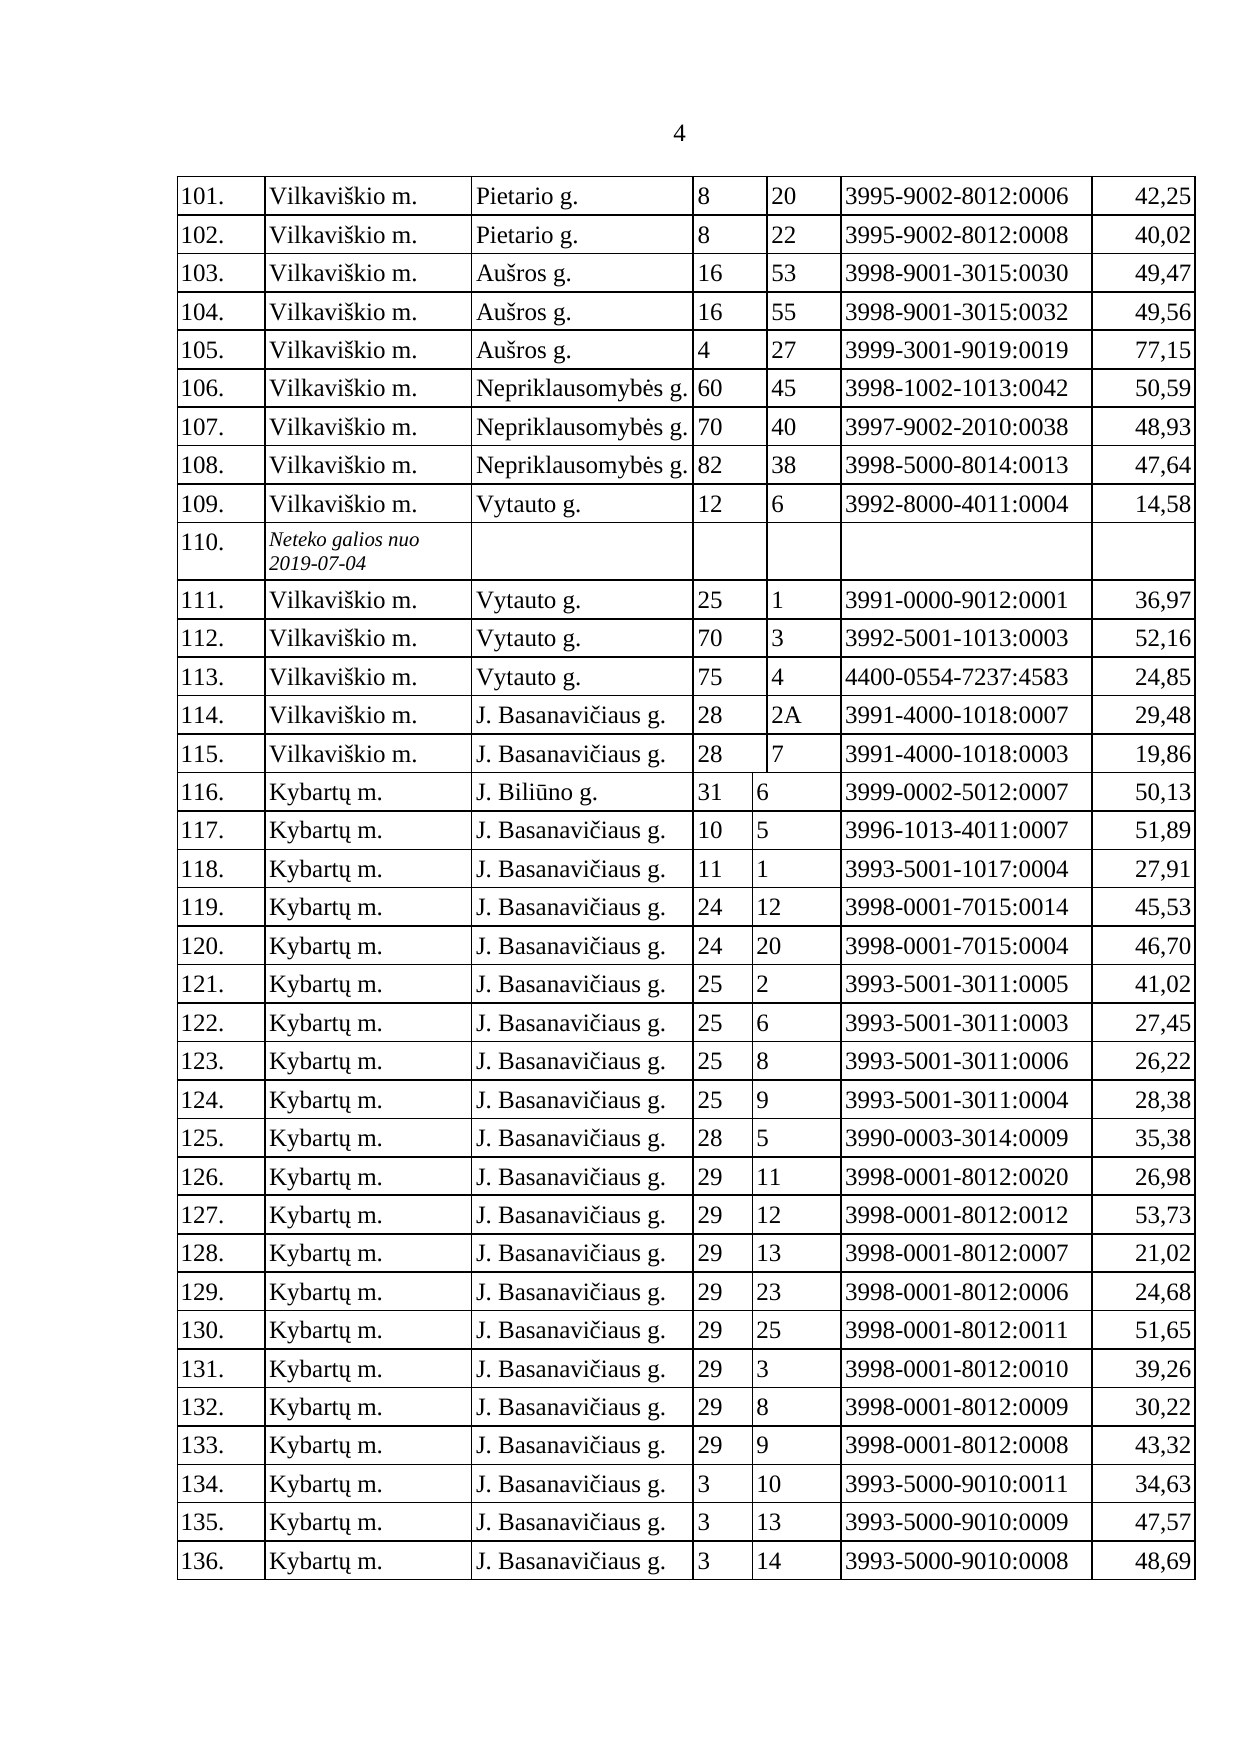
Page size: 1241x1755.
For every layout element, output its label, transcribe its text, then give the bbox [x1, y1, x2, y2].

table_cell [694, 523, 766, 579]
table_cell [1196, 1540, 1200, 1579]
table_cell [166, 1002, 177, 1041]
table_cell 25 [694, 581, 766, 618]
table_cell Kybartų m. [266, 1465, 471, 1502]
table_cell 3 [753, 1350, 840, 1387]
table_cell Kybartų m. [266, 1503, 471, 1540]
table_cell 24,85 [1093, 658, 1194, 695]
table_cell 116. [178, 773, 264, 810]
table_cell 9 [753, 1427, 840, 1463]
table_cell [166, 1233, 177, 1271]
table_cell [1196, 1233, 1200, 1271]
table_cell 114. [178, 696, 264, 733]
table_cell 29,48 [1093, 696, 1194, 733]
table_cell 3998-0001-8012:0009 [842, 1388, 1091, 1425]
table_cell [842, 523, 1091, 579]
table_cell 3996-1013-4011:0007 [842, 812, 1091, 848]
table_cell 24,68 [1093, 1273, 1194, 1310]
table_cell Aušros g. [472, 293, 692, 329]
table_cell 3999-0002-5012:0007 [842, 773, 1091, 810]
table_cell 26,98 [1093, 1158, 1194, 1194]
table_cell 70 [694, 620, 766, 656]
table_cell 110. [178, 523, 264, 579]
table_cell Kybartų m. [266, 1235, 471, 1271]
table_cell Vytauto g. [472, 620, 692, 656]
table_cell 2A [768, 696, 840, 733]
table_cell 34,63 [1093, 1465, 1194, 1502]
table_cell 128. [178, 1235, 264, 1271]
table_cell [1196, 1271, 1200, 1310]
table_cell [1196, 176, 1200, 214]
table_cell Nepriklausomybės g. [472, 446, 692, 483]
table_cell 35,38 [1093, 1119, 1194, 1156]
table_cell 135. [178, 1503, 264, 1540]
table_cell 117. [178, 812, 264, 848]
table_cell [1196, 1502, 1200, 1540]
table_cell 82 [694, 446, 766, 483]
table_cell 27,45 [1093, 1004, 1194, 1041]
table_cell 3993-5000-9010:0008 [842, 1542, 1091, 1579]
table_cell 45 [768, 370, 840, 406]
table_cell 3 [694, 1542, 752, 1579]
table_cell Kybartų m. [266, 965, 471, 1002]
table_cell 29 [694, 1350, 752, 1387]
table_cell 21,02 [1093, 1235, 1194, 1271]
table_cell 3992-5001-1013:0003 [842, 620, 1091, 656]
table_cell 102. [178, 216, 264, 252]
table_cell 41,02 [1093, 965, 1194, 1002]
table_cell 6 [753, 1004, 840, 1041]
table_cell 109. [178, 485, 264, 522]
table_cell Aušros g. [472, 254, 692, 291]
table_cell Kybartų m. [266, 1119, 471, 1156]
table_cell J. Basanavičiaus g. [472, 927, 692, 964]
table_cell 36,97 [1093, 581, 1194, 618]
table_cell Kybartų m. [266, 927, 471, 964]
table_cell 43,32 [1093, 1427, 1194, 1463]
table_cell Vilkaviškio m. [266, 658, 471, 695]
table_cell [1196, 406, 1200, 445]
table_cell 9 [753, 1081, 840, 1117]
table_cell 25 [694, 965, 752, 1002]
table_cell 104. [178, 293, 264, 329]
table_cell 3993-5001-3011:0006 [842, 1042, 1091, 1079]
table_cell [166, 1502, 177, 1540]
table_cell 13 [753, 1235, 840, 1271]
table_cell 111. [178, 581, 264, 618]
table_cell [1093, 523, 1194, 579]
table_cell [1196, 887, 1200, 925]
table_cell 29 [694, 1273, 752, 1310]
table_cell Vilkaviškio m. [266, 620, 471, 656]
table_cell 28,38 [1093, 1081, 1194, 1117]
table_cell [1196, 214, 1200, 252]
table_cell 3 [768, 620, 840, 656]
table_cell [166, 849, 177, 887]
table_cell 5 [753, 812, 840, 848]
table_cell 38 [768, 446, 840, 483]
table_cell 125. [178, 1119, 264, 1156]
table_cell [166, 887, 177, 925]
table_cell 3998-0001-8012:0006 [842, 1273, 1091, 1310]
table_cell 12 [753, 1196, 840, 1233]
table_cell Vilkaviškio m. [266, 446, 471, 483]
table_cell 50,59 [1093, 370, 1194, 406]
table_cell Kybartų m. [266, 1081, 471, 1117]
table_cell [1196, 1194, 1200, 1233]
table_cell 3991-0000-9012:0001 [842, 581, 1091, 618]
table_cell Kybartų m. [266, 1350, 471, 1387]
table_cell Kybartų m. [266, 812, 471, 848]
table_cell J. Basanavičiaus g. [472, 1042, 692, 1079]
table_cell J. Basanavičiaus g. [472, 1273, 692, 1310]
table_cell 55 [768, 293, 840, 329]
table_cell 23 [753, 1273, 840, 1310]
table_cell [1196, 1002, 1200, 1041]
table_cell Kybartų m. [266, 1388, 471, 1425]
table_cell J. Basanavičiaus g. [472, 1158, 692, 1194]
table_cell 124. [178, 1081, 264, 1117]
table_cell Vilkaviškio m. [266, 254, 471, 291]
table_cell 28 [694, 1119, 752, 1156]
table_cell J. Basanavičiaus g. [472, 1427, 692, 1463]
table_cell 4 [768, 658, 840, 695]
table_cell [1196, 1425, 1200, 1463]
table_cell Nepriklausomybės g. [472, 408, 692, 445]
table_cell [166, 291, 177, 329]
table_cell J. Basanavičiaus g. [472, 696, 692, 733]
table_cell 121. [178, 965, 264, 1002]
table_cell [166, 1425, 177, 1463]
table_cell [1196, 483, 1200, 522]
table_cell [1196, 1156, 1200, 1194]
table_cell [1196, 1079, 1200, 1117]
table_cell 47,57 [1093, 1503, 1194, 1540]
table_cell 119. [178, 888, 264, 925]
table_cell [166, 733, 177, 772]
table_cell [1196, 368, 1200, 406]
table_cell 52,16 [1093, 620, 1194, 656]
table_cell [166, 618, 177, 656]
table_cell [166, 406, 177, 445]
table_cell 53,73 [1093, 1196, 1194, 1233]
table_cell [1196, 618, 1200, 656]
table_cell Nepriklausomybės g. [472, 370, 692, 406]
table_cell [1196, 772, 1200, 810]
table_cell Vilkaviškio m. [266, 177, 471, 214]
table_cell 26,22 [1093, 1042, 1194, 1079]
table_cell Vilkaviškio m. [266, 293, 471, 329]
table_cell [166, 176, 177, 214]
table_cell 105. [178, 331, 264, 368]
table_cell [166, 1540, 177, 1579]
table_cell 3998-0001-8012:0007 [842, 1235, 1091, 1271]
table_cell 108. [178, 446, 264, 483]
table_cell J. Basanavičiaus g. [472, 1196, 692, 1233]
table_cell [472, 523, 692, 579]
table_cell 107. [178, 408, 264, 445]
table_cell 3993-5001-3011:0003 [842, 1004, 1091, 1041]
table_cell J. Basanavičiaus g. [472, 1542, 692, 1579]
table_cell [1196, 291, 1200, 329]
table_cell 103. [178, 254, 264, 291]
table_cell J. Basanavičiaus g. [472, 1388, 692, 1425]
table_cell 3998-0001-8012:0010 [842, 1350, 1091, 1387]
table_cell 29 [694, 1427, 752, 1463]
table_cell 27,91 [1093, 850, 1194, 887]
table_cell 3998-0001-8012:0011 [842, 1311, 1091, 1348]
table_cell [1196, 964, 1200, 1002]
table_cell 101. [178, 177, 264, 214]
table_cell [166, 925, 177, 964]
table_cell 29 [694, 1235, 752, 1271]
table_cell [166, 964, 177, 1002]
table_cell Vytauto g. [472, 485, 692, 522]
table_cell 77,15 [1093, 331, 1194, 368]
table_cell 30,22 [1093, 1388, 1194, 1425]
table_cell 106. [178, 370, 264, 406]
table_cell 3998-1002-1013:0042 [842, 370, 1091, 406]
table_cell 7 [768, 735, 840, 772]
table_cell 6 [768, 485, 840, 522]
table_cell Vilkaviškio m. [266, 696, 471, 733]
table_cell Vilkaviškio m. [266, 370, 471, 406]
table_cell 3993-5001-1017:0004 [842, 850, 1091, 887]
table_cell [166, 1156, 177, 1194]
table_cell 3991-4000-1018:0003 [842, 735, 1091, 772]
table_cell Aušros g. [472, 331, 692, 368]
table_cell [166, 656, 177, 695]
table_cell 136. [178, 1542, 264, 1579]
table_cell 14 [753, 1542, 840, 1579]
table_cell 8 [753, 1042, 840, 1079]
table_cell 24 [694, 927, 752, 964]
table_cell [1196, 445, 1200, 483]
table_cell [1196, 656, 1200, 695]
table_cell [166, 522, 177, 579]
table_cell 46,70 [1093, 927, 1194, 964]
table_cell 131. [178, 1350, 264, 1387]
table_cell 3995-9002-8012:0006 [842, 177, 1091, 214]
table_cell [166, 214, 177, 252]
table_cell [166, 1310, 177, 1348]
table_cell 2 [753, 965, 840, 1002]
table_cell [1196, 810, 1200, 848]
table_cell 129. [178, 1273, 264, 1310]
table_cell 29 [694, 1388, 752, 1425]
table_cell Kybartų m. [266, 1042, 471, 1079]
table_cell 40 [768, 408, 840, 445]
table_cell [1196, 1387, 1200, 1425]
table_cell [1196, 1348, 1200, 1387]
table_cell [166, 1387, 177, 1425]
table_cell [1196, 1118, 1200, 1156]
table_cell [1196, 733, 1200, 772]
table_cell J. Basanavičiaus g. [472, 1311, 692, 1348]
table_cell 25 [753, 1311, 840, 1348]
table_cell 127. [178, 1196, 264, 1233]
table_cell 29 [694, 1158, 752, 1194]
table_cell Vilkaviškio m. [266, 735, 471, 772]
table_cell 3993-5000-9010:0009 [842, 1503, 1091, 1540]
table_cell 3 [694, 1465, 752, 1502]
table_cell Vilkaviškio m. [266, 581, 471, 618]
table_cell [166, 1271, 177, 1310]
table_cell 3998-0001-7015:0004 [842, 927, 1091, 964]
table_cell Kybartų m. [266, 773, 471, 810]
table_cell 4400-0554-7237:4583 [842, 658, 1091, 695]
table_cell 6 [753, 773, 840, 810]
table_cell [166, 329, 177, 368]
table_cell [1196, 695, 1200, 733]
table_cell [166, 445, 177, 483]
table_cell Kybartų m. [266, 1004, 471, 1041]
table_cell 11 [694, 850, 752, 887]
table_cell [166, 1464, 177, 1502]
table_cell [1196, 253, 1200, 291]
table_cell J. Basanavičiaus g. [472, 1465, 692, 1502]
table_cell [166, 810, 177, 848]
table_cell [1196, 849, 1200, 887]
table_cell 28 [694, 735, 766, 772]
table_cell 25 [694, 1081, 752, 1117]
table_cell 123. [178, 1042, 264, 1079]
table_cell [1196, 1464, 1200, 1502]
table_cell 29 [694, 1311, 752, 1348]
table_cell 3999-3001-9019:0019 [842, 331, 1091, 368]
table_cell 27 [768, 331, 840, 368]
table_cell 3998-9001-3015:0032 [842, 293, 1091, 329]
table_cell 42,25 [1093, 177, 1194, 214]
table_cell 75 [694, 658, 766, 695]
table_cell Kybartų m. [266, 1273, 471, 1310]
table_cell 70 [694, 408, 766, 445]
table_cell 126. [178, 1158, 264, 1194]
table_cell 12 [694, 485, 766, 522]
table_cell J. Basanavičiaus g. [472, 735, 692, 772]
table_cell J. Basanavičiaus g. [472, 1503, 692, 1540]
table_cell J. Basanavičiaus g. [472, 1119, 692, 1156]
table_cell 8 [694, 177, 766, 214]
table_cell 19,86 [1093, 735, 1194, 772]
table_cell 51,65 [1093, 1311, 1194, 1348]
table_cell 24 [694, 888, 752, 925]
table_cell [1196, 522, 1200, 579]
table_cell 130. [178, 1311, 264, 1348]
table_cell 22 [768, 216, 840, 252]
table_cell J. Biliūno g. [472, 773, 692, 810]
table_cell 16 [694, 254, 766, 291]
table_cell [1196, 579, 1200, 618]
table_cell 132. [178, 1388, 264, 1425]
table_cell 40,02 [1093, 216, 1194, 252]
table_cell Vilkaviškio m. [266, 216, 471, 252]
table_cell Kybartų m. [266, 850, 471, 887]
table_cell 14,58 [1093, 485, 1194, 522]
table_cell [166, 579, 177, 618]
table_cell 3998-9001-3015:0030 [842, 254, 1091, 291]
table_cell 47,64 [1093, 446, 1194, 483]
table_cell 3998-0001-8012:0008 [842, 1427, 1091, 1463]
table_cell [768, 523, 840, 579]
table_cell Kybartų m. [266, 1427, 471, 1463]
table_cell 120. [178, 927, 264, 964]
table_cell J. Basanavičiaus g. [472, 850, 692, 887]
table_cell 8 [694, 216, 766, 252]
table_cell 134. [178, 1465, 264, 1502]
table_cell 115. [178, 735, 264, 772]
table_cell 3993-5000-9010:0011 [842, 1465, 1091, 1502]
table_cell 3998-0001-8012:0012 [842, 1196, 1091, 1233]
table_cell 25 [694, 1004, 752, 1041]
table_cell 10 [753, 1465, 840, 1502]
table_cell 4 [694, 331, 766, 368]
table_cell 1 [768, 581, 840, 618]
table_cell 10 [694, 812, 752, 848]
table_cell Vilkaviškio m. [266, 485, 471, 522]
table_cell 39,26 [1093, 1350, 1194, 1387]
table_cell 8 [753, 1388, 840, 1425]
table_cell 3995-9002-8012:0008 [842, 216, 1091, 252]
table_cell 3992-8000-4011:0004 [842, 485, 1091, 522]
table_cell Kybartų m. [266, 1158, 471, 1194]
table_cell 3998-5000-8014:0013 [842, 446, 1091, 483]
table_cell J. Basanavičiaus g. [472, 965, 692, 1002]
table_cell 20 [768, 177, 840, 214]
table_cell [166, 368, 177, 406]
table_cell 49,47 [1093, 254, 1194, 291]
table_cell [166, 695, 177, 733]
table_cell 5 [753, 1119, 840, 1156]
table_cell 20 [753, 927, 840, 964]
table_cell 53 [768, 254, 840, 291]
table_cell J. Basanavičiaus g. [472, 812, 692, 848]
table_cell 51,89 [1093, 812, 1194, 848]
table_cell Pietario g. [472, 216, 692, 252]
table_cell J. Basanavičiaus g. [472, 888, 692, 925]
table_cell [166, 1118, 177, 1156]
table_cell 25 [694, 1042, 752, 1079]
table_cell Vytauto g. [472, 658, 692, 695]
table_cell [166, 772, 177, 810]
table_cell 3998-0001-7015:0014 [842, 888, 1091, 925]
table_cell Vilkaviškio m. [266, 331, 471, 368]
table_cell [1196, 1310, 1200, 1348]
table_cell [166, 253, 177, 291]
table_cell [1196, 1041, 1200, 1079]
table_cell 133. [178, 1427, 264, 1463]
table_cell [1196, 329, 1200, 368]
table_cell [1196, 925, 1200, 964]
table_cell Vytauto g. [472, 581, 692, 618]
table_cell 13 [753, 1503, 840, 1540]
table_cell J. Basanavičiaus g. [472, 1081, 692, 1117]
table_cell 48,93 [1093, 408, 1194, 445]
table_cell [166, 1079, 177, 1117]
table_cell 16 [694, 293, 766, 329]
table_cell J. Basanavičiaus g. [472, 1004, 692, 1041]
table_cell Pietario g. [472, 177, 692, 214]
table_cell 113. [178, 658, 264, 695]
table_cell 118. [178, 850, 264, 887]
table_cell [166, 483, 177, 522]
table_cell 28 [694, 696, 766, 733]
table_cell 3993-5001-3011:0004 [842, 1081, 1091, 1117]
table_cell 122. [178, 1004, 264, 1041]
table_cell 48,69 [1093, 1542, 1194, 1579]
table_cell Kybartų m. [266, 1542, 471, 1579]
table_cell Vilkaviškio m. [266, 408, 471, 445]
table_cell [166, 1348, 177, 1387]
table_cell [166, 1194, 177, 1233]
table_cell 29 [694, 1196, 752, 1233]
table_cell [166, 1041, 177, 1079]
table_cell 3993-5001-3011:0005 [842, 965, 1091, 1002]
table_cell 3998-0001-8012:0020 [842, 1158, 1091, 1194]
table_cell 12 [753, 888, 840, 925]
table_cell Kybartų m. [266, 888, 471, 925]
table_cell 3 [694, 1503, 752, 1540]
table_cell 11 [753, 1158, 840, 1194]
table_cell J. Basanavičiaus g. [472, 1350, 692, 1387]
table_cell J. Basanavičiaus g. [472, 1235, 692, 1271]
table_cell Kybartų m. [266, 1196, 471, 1233]
table_cell 60 [694, 370, 766, 406]
table_cell 49,56 [1093, 293, 1194, 329]
table_cell Neteko galios nuo 2019-07-04 [266, 523, 471, 579]
table_cell 50,13 [1093, 773, 1194, 810]
table_cell 1 [753, 850, 840, 887]
table_cell 31 [694, 773, 752, 810]
table_cell 45,53 [1093, 888, 1194, 925]
table_cell 3997-9002-2010:0038 [842, 408, 1091, 445]
table_cell Kybartų m. [266, 1311, 471, 1348]
table_cell 3991-4000-1018:0007 [842, 696, 1091, 733]
table_cell 3990-0003-3014:0009 [842, 1119, 1091, 1156]
table_cell 112. [178, 620, 264, 656]
